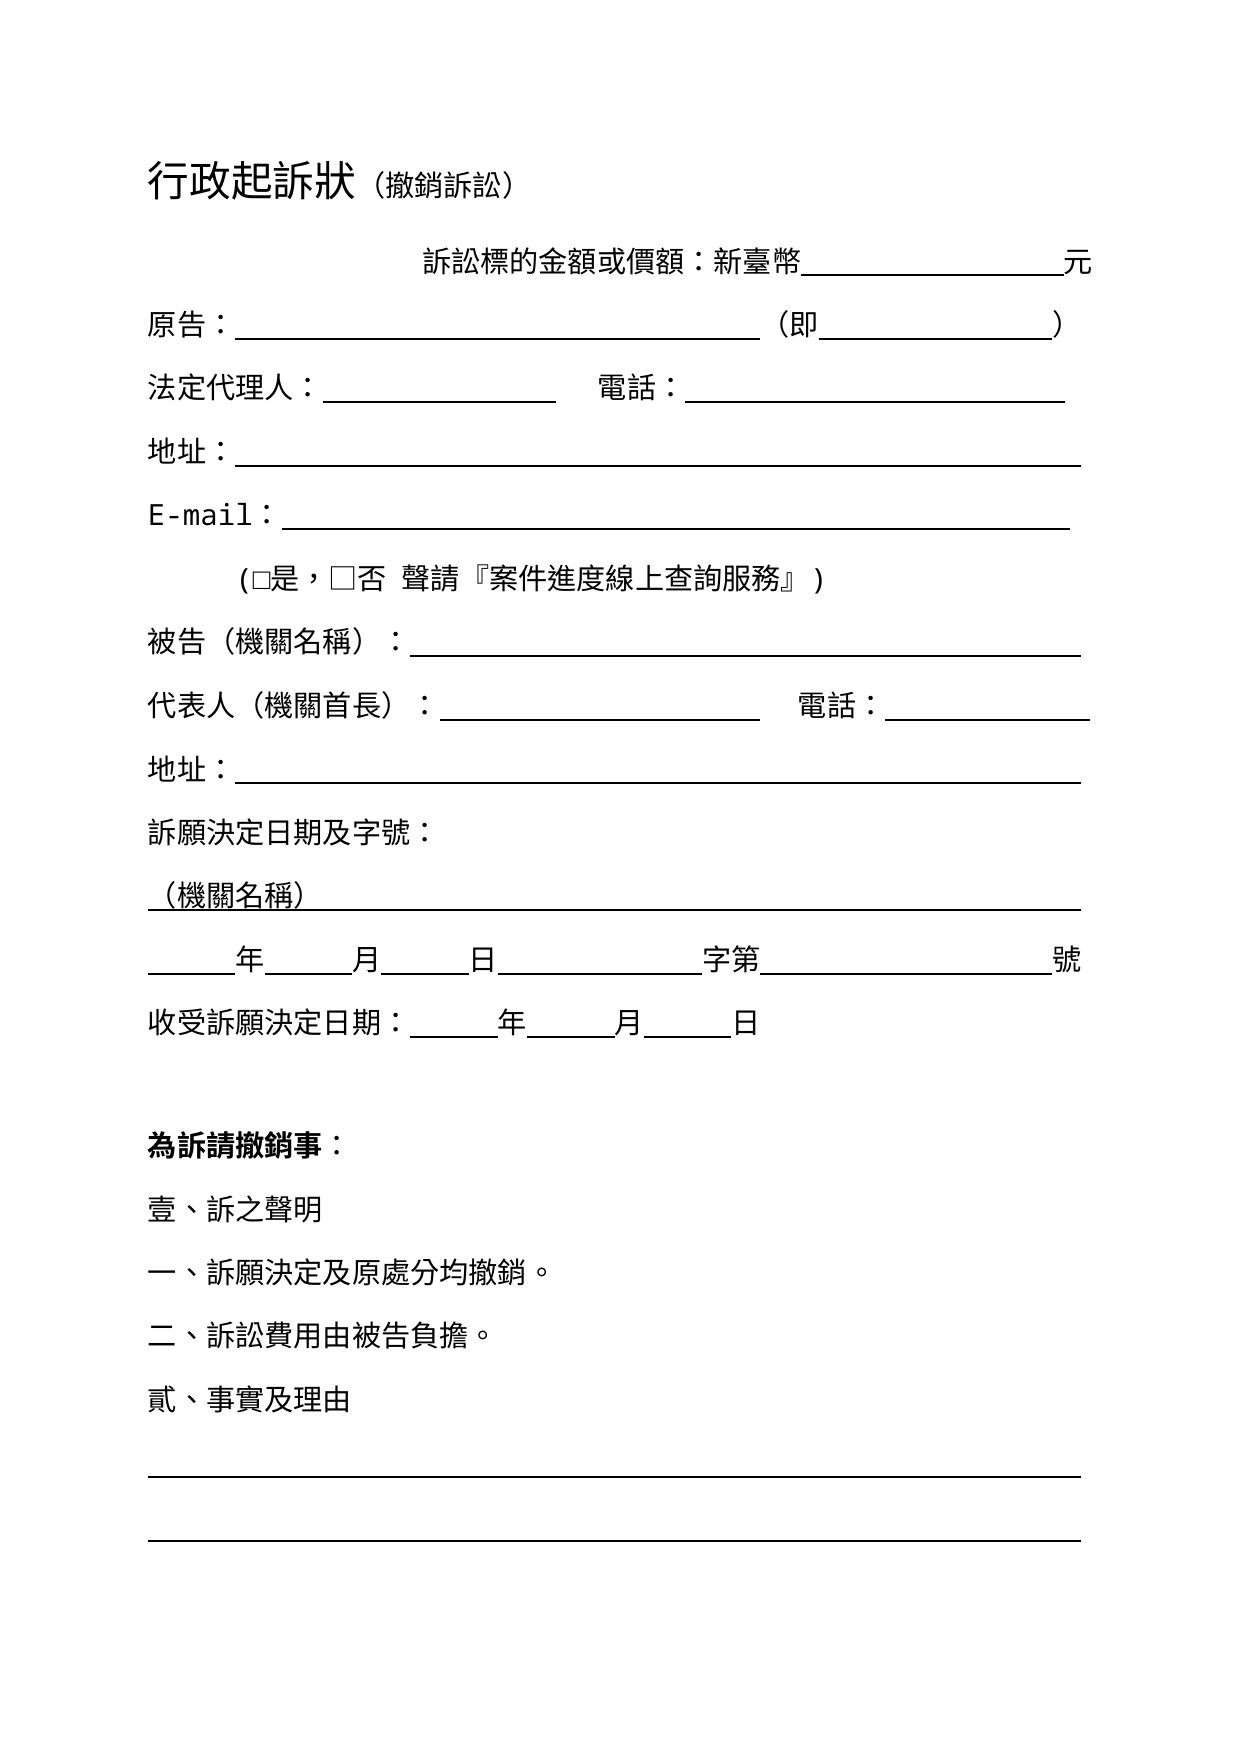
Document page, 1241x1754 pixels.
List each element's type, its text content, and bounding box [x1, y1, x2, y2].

text E-mail： [148, 492, 1092, 534]
text 行政起訴狀（撤銷訴訟） [148, 148, 1092, 208]
text 為訴請撤銷事： [148, 1123, 1092, 1165]
text 貳、事實及理由 [148, 1376, 1092, 1419]
text 收受訴願決定日期： 年 月 日 [148, 1000, 1092, 1042]
text 一、訴願決定及原處分均撤銷。 [148, 1249, 1092, 1292]
text 被告（機關名稱）： 代表人（機關首長）： 電話： [148, 619, 1092, 725]
text 壹、訴之聲明 [148, 1186, 1092, 1228]
text 二、訴訟費用由被告負擔。 [148, 1313, 1092, 1355]
text (□是，□否 聲請『案件進度線上查詢服務』) [148, 556, 1092, 598]
text 訴願決定日期及字號： [148, 809, 1092, 852]
text （機關名稱） [148, 873, 1092, 915]
text 原告： （即 ） [148, 302, 1092, 344]
text 法定代理人： 電話： [148, 365, 1092, 407]
text 訴訟標的金額或價額：新臺幣 元 [148, 238, 1092, 280]
text 年 月 日 字第 號 [148, 936, 1092, 979]
text 地址： [148, 428, 1092, 471]
text 地址： [148, 746, 1092, 788]
